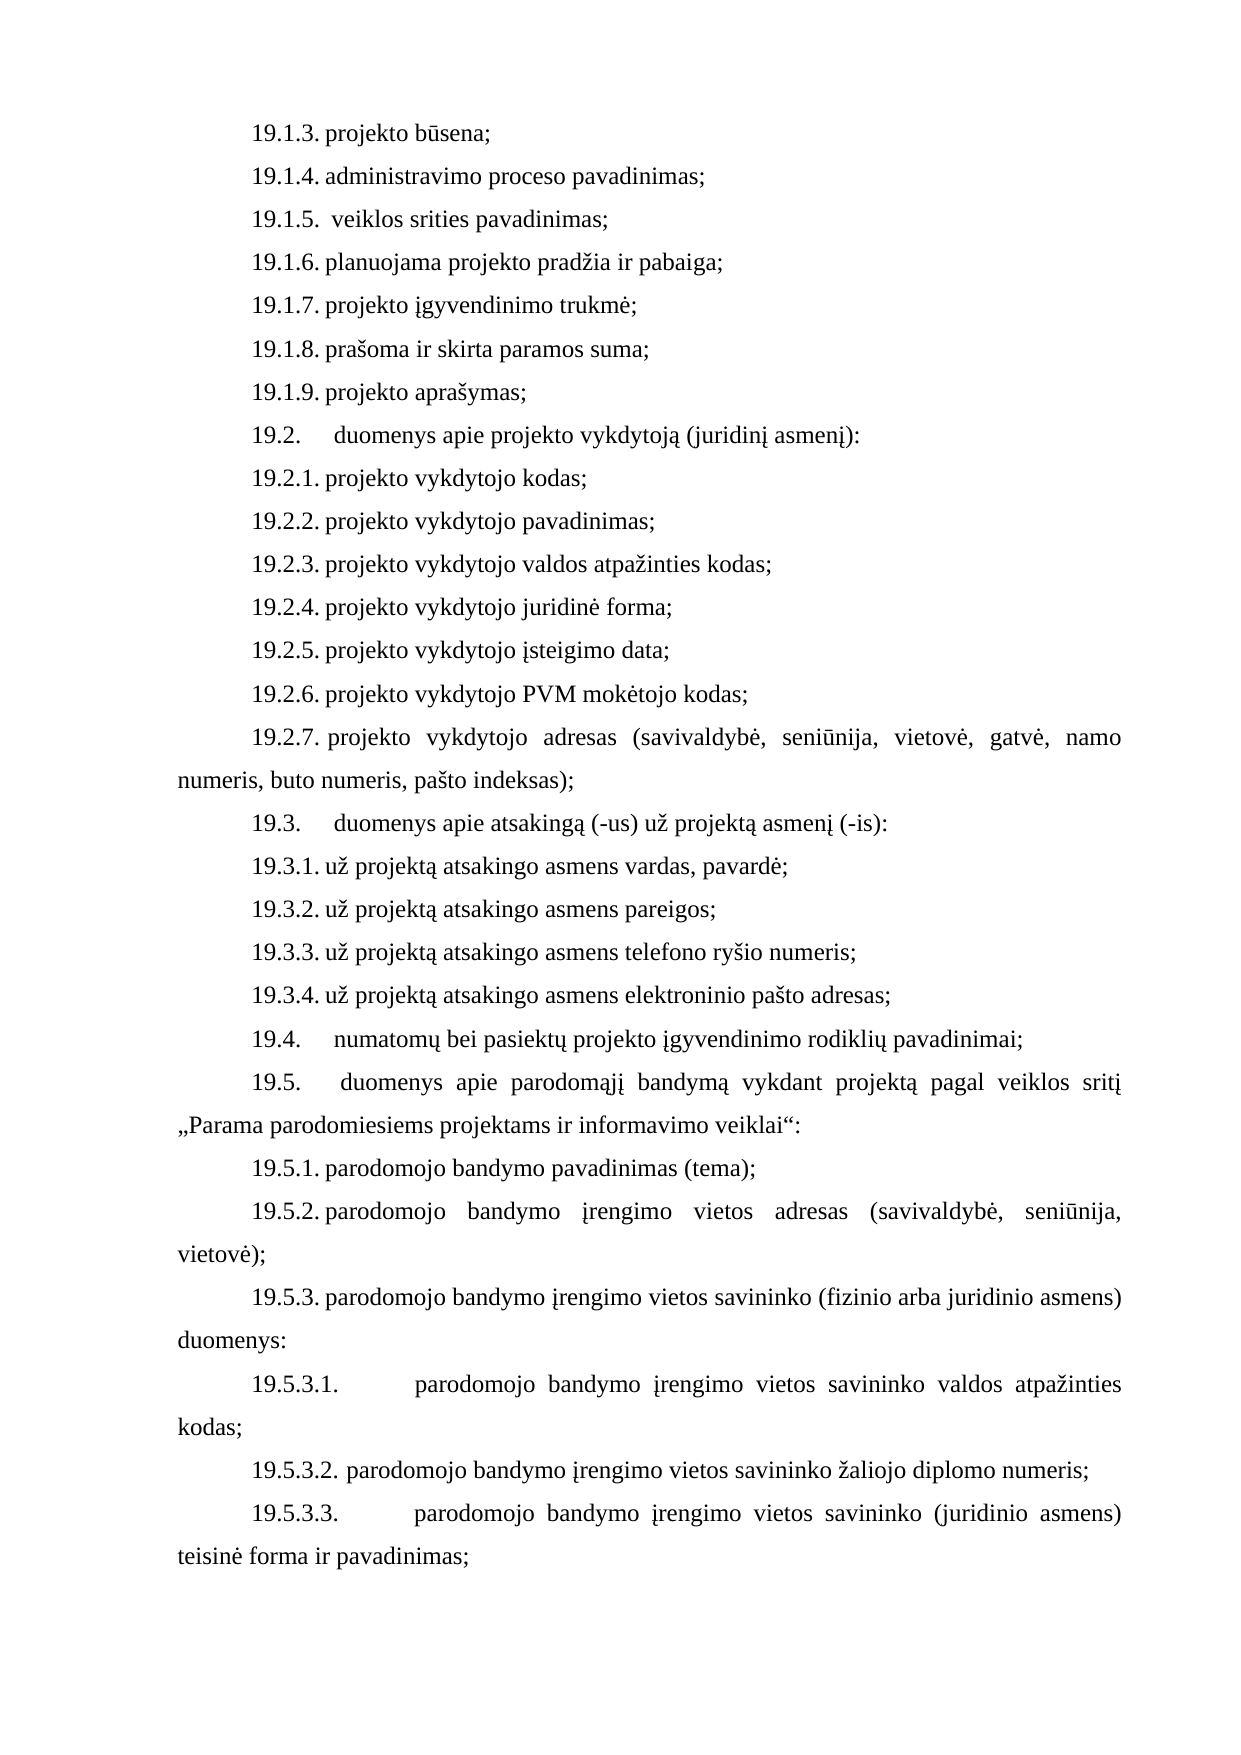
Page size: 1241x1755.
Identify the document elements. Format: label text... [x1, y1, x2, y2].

text 19.5.3. parodomojo bandymo įrengimo vietos savininko (fizinio arba juridinio asmens) duomenys: [177, 1282, 1122, 1354]
text 19.2.2. projekto vykdytojo pavadinimas; [251, 506, 1122, 535]
text 19.2.5. projekto vykdytojo įsteigimo data; [251, 636, 1122, 664]
text 19.2. duomenys apie projekto vykdytoją (juridinį asmenį): [177, 420, 1122, 449]
text 19.2.6. projekto vykdytojo PVM mokėtojo kodas; [251, 679, 1122, 707]
text 19.1.4. administravimo proceso pavadinimas; [251, 161, 1122, 190]
text 19.3.4. už projektą atsakingo asmens elektroninio pašto adresas; [251, 981, 1122, 1009]
text 19.5.3.1. parodomojo bandymo įrengimo vietos savininko valdos atpažinties kodas; [177, 1369, 1122, 1441]
text 19.1.9. projekto aprašymas; [251, 377, 1122, 406]
text 19.5.1. parodomojo bandymo pavadinimas (tema); [251, 1153, 1122, 1182]
text 19.3.2. už projektą atsakingo asmens pareigos; [251, 894, 1122, 923]
text 19.3.1. už projektą atsakingo asmens vardas, pavardė; [251, 851, 1122, 880]
text 19.4. numatomų bei pasiektų projekto įgyvendinimo rodiklių pavadinimai; [177, 1024, 1122, 1052]
text 19.3.3. už projektą atsakingo asmens telefono ryšio numeris; [251, 937, 1122, 966]
text 19.2.7. projekto vykdytojo adresas (savivaldybė, seniūnija, vietovė, gatvė, namo numeris, buto numeris, pašto indeksas); [177, 722, 1122, 794]
text 19.1.3. projekto būsena; [251, 118, 1122, 147]
text 19.5. duomenys apie parodomąjį bandymą vykdant projektą pagal veiklos sritį „Parama parodomiesiems projektams ir informavimo veiklai“: [177, 1067, 1122, 1139]
text 19.5.2. parodomojo bandymo įrengimo vietos adresas (savivaldybė, seniūnija, vietovė); [177, 1196, 1122, 1268]
text 19.5.3.3. parodomojo bandymo įrengimo vietos savininko (juridinio asmens) teisinė forma ir pavadinimas; [177, 1498, 1122, 1570]
text 19.2.4. projekto vykdytojo juridinė forma; [251, 592, 1122, 621]
text 19.1.6. planuojama projekto pradžia ir pabaiga; [251, 247, 1122, 276]
text 19.2.3. projekto vykdytojo valdos atpažinties kodas; [251, 549, 1122, 578]
text 19.1.8. prašoma ir skirta paramos suma; [251, 334, 1122, 362]
text 19.3. duomenys apie atsakingą (-us) už projektą asmenį (-is): [177, 808, 1122, 837]
text 19.1.5. veiklos srities pavadinimas; [251, 204, 1122, 233]
text 19.1.7. projekto įgyvendinimo trukmė; [251, 291, 1122, 319]
text 19.5.3.2. parodomojo bandymo įrengimo vietos savininko žaliojo diplomo numeris; [251, 1455, 1122, 1484]
text 19.2.1. projekto vykdytojo kodas; [251, 463, 1122, 492]
